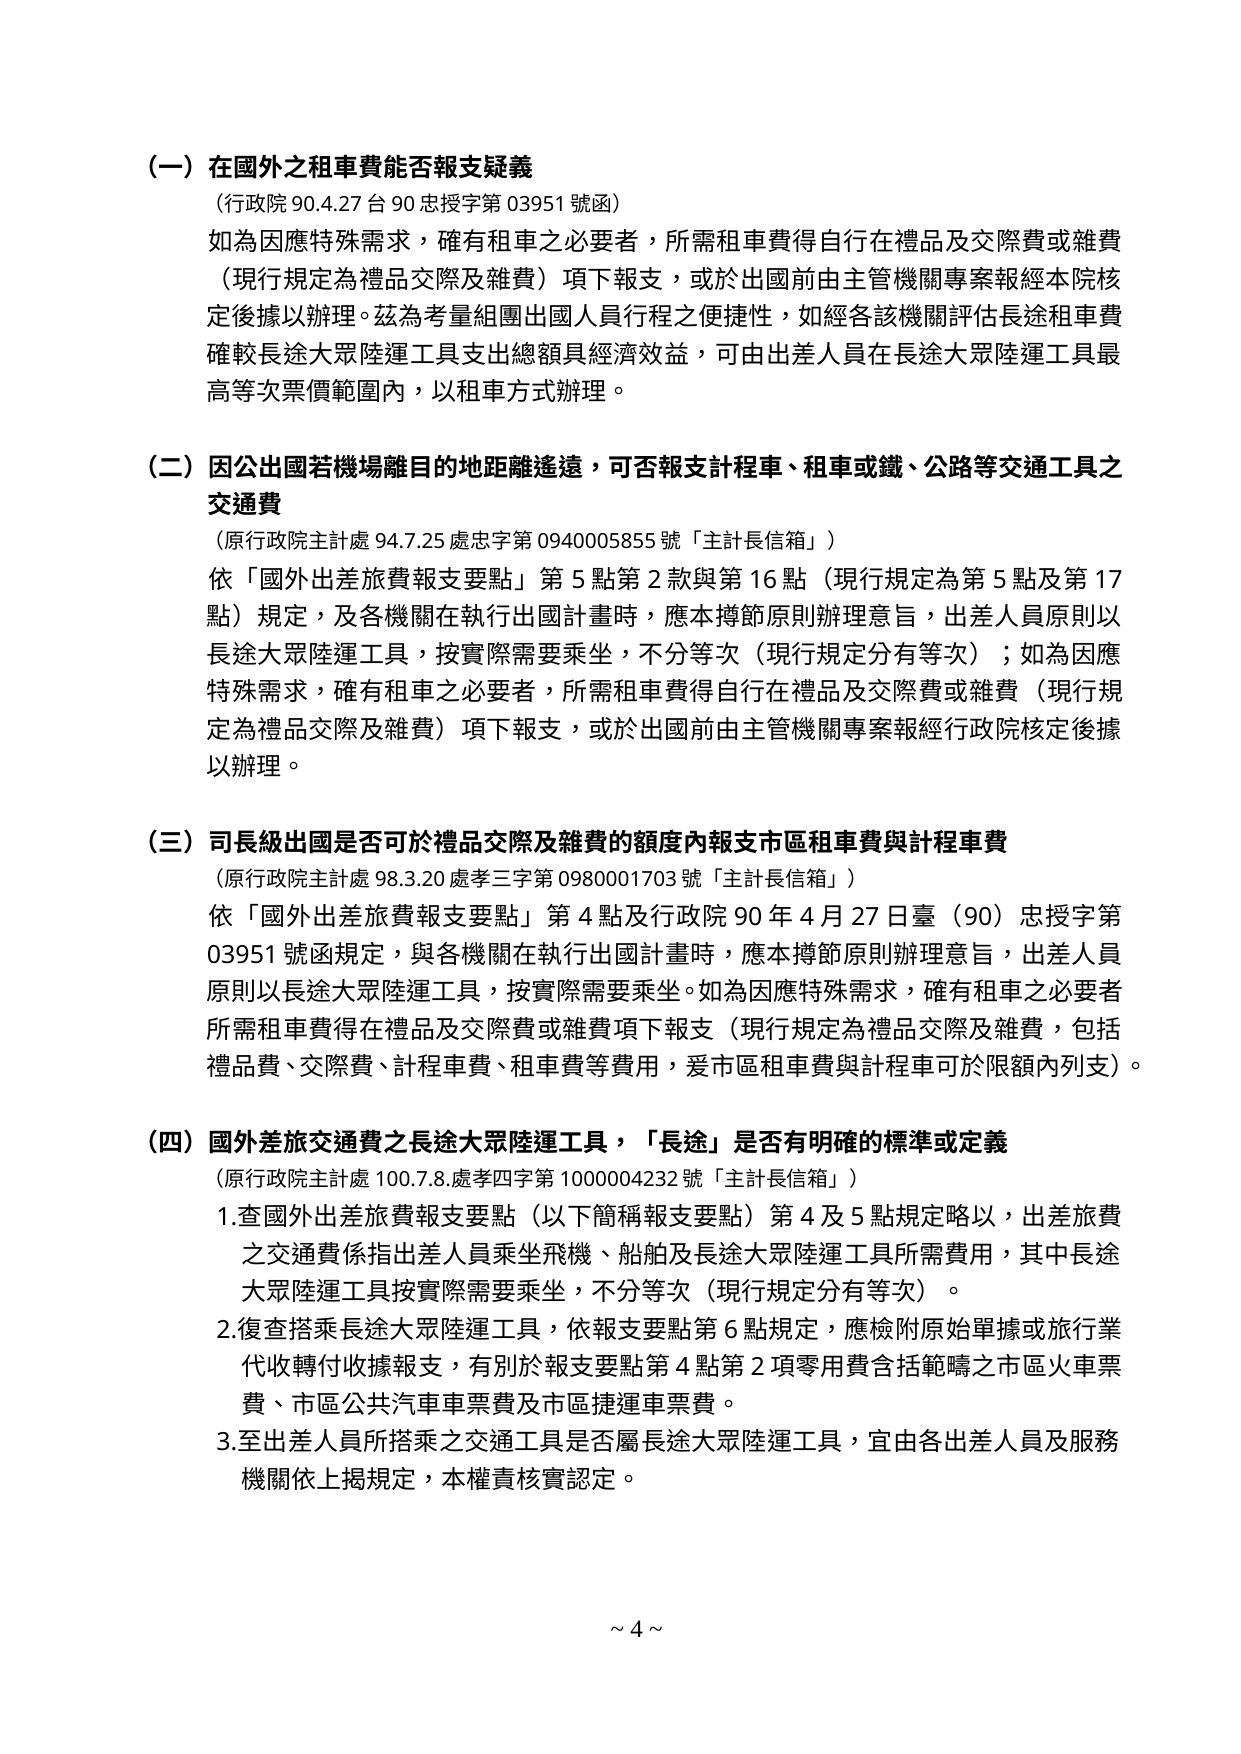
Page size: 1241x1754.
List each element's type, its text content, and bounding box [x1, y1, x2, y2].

text （原行政院主計處94.7.25處忠字第0940005855號「主計長信箱」） [204, 521, 1123, 558]
text 依「國外出差旅費報支要點」第5點第2款與第16點（現行規定為第5點及第17點）規定，及各機關在執行出國計畫時，應本撙節原則辦理意旨，出差人員原則以長途大眾陸運工具，按實際需要乘坐，不分等次（現行規定分有等次）；如為因應特殊需求，確有租車之必要者，所需租車費得自行在禮品及交際費或雜費（現行規定為禮品交際及雜費）項下報支，或於出國前由主管機關專案報經行政院核定後據以辦理。 [207, 558, 1123, 783]
text （行政院90.4.27台90忠授字第03951號函） [204, 183, 1123, 221]
text 1.查國外出差旅費報支要點（以下簡稱報支要點）第4及5點規定略以，出差旅費之交通費係指出差人員乘坐飛機、船舶及長途大眾陸運工具所需費用，其中長途大眾陸運工具按實際需要乘坐，不分等次（現行規定分有等次）。 [216, 1196, 1123, 1308]
text （原行政院主計處98.3.20處孝三字第0980001703號「主計長信箱」） [204, 858, 1123, 896]
text （三）司長級出國是否可於禮品交際及雜費的額度內報支市區租車費與計程車費 [133, 821, 1123, 858]
text 3.至出差人員所搭乘之交通工具是否屬長途大眾陸運工具，宜由各出差人員及服務機關依上揭規定，本權責核實認定。 [216, 1421, 1123, 1496]
text （原行政院主計處100.7.8.處孝四字第1000004232號「主計長信箱」） [204, 1158, 1123, 1196]
text 如為因應特殊需求，確有租車之必要者，所需租車費得自行在禮品及交際費或雜費（現行規定為禮品交際及雜費）項下報支，或於出國前由主管機關專案報經本院核定後據以辦理。茲為考量組團出國人員行程之便捷性，如經各該機關評估長途租車費確較長途大眾陸運工具支出總額具經濟效益，可由出差人員在長途大眾陸運工具最高等次票價範圍內，以租車方式辦理。 [207, 221, 1123, 408]
text 2.復查搭乘長途大眾陸運工具，依報支要點第6點規定，應檢附原始單據或旅行業代收轉付收據報支，有別於報支要點第4點第2項零用費含括範疇之市區火車票費、市區公共汽車車票費及市區捷運車票費。 [216, 1308, 1123, 1421]
text （二）因公出國若機場離目的地距離遙遠，可否報支計程車、租車或鐵、公路等交通工具之交通費 [133, 446, 1123, 521]
text 依「國外出差旅費報支要點」第4點及行政院90年4月27日臺（90）忠授字第03951號函規定，與各機關在執行出國計畫時，應本撙節原則辦理意旨，出差人員原則以長途大眾陸運工具，按實際需要乘坐。如為因應特殊需求，確有租車之必要者，所需租車費得在禮品及交際費或雜費項下報支（現行規定為禮品交際及雜費，包括禮品費、交際費、計程車費、租車費等費用，爰市區租車費與計程車可於限額內列支）。 [207, 896, 1123, 1083]
text （一）在國外之租車費能否報支疑義 [133, 146, 1123, 183]
text （四）國外差旅交通費之長途大眾陸運工具，「長途」是否有明確的標準或定義 [133, 1121, 1123, 1158]
